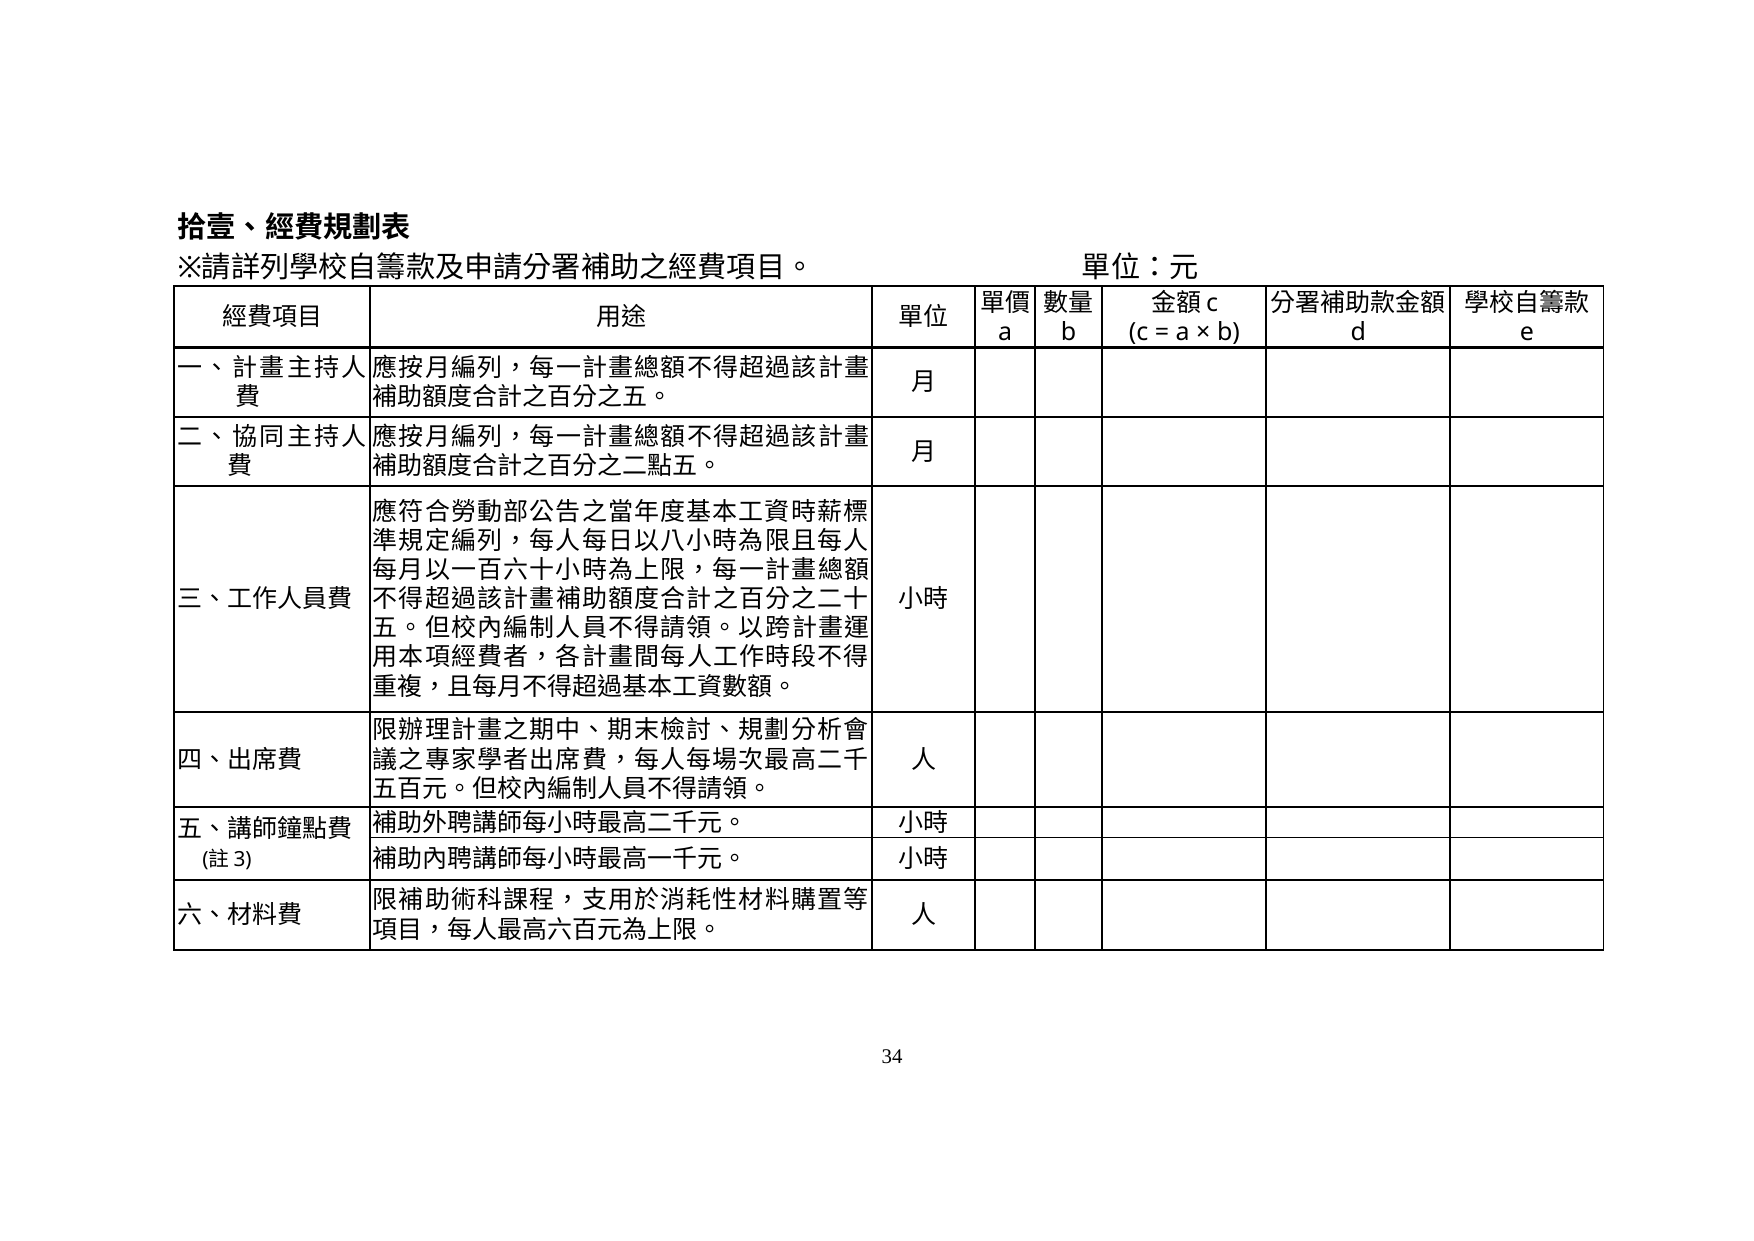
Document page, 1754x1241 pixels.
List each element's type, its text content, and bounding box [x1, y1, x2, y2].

table_cell [976, 881, 1034, 948]
table_header 學校自籌款 e [1451, 287, 1603, 346]
table_header 用途 [371, 287, 871, 346]
table_cell [1036, 487, 1101, 711]
table_cell [1103, 487, 1265, 711]
table_header 單價 a [976, 287, 1034, 346]
table_cell [976, 487, 1034, 711]
table_cell [1451, 349, 1603, 416]
table_cell 補助內聘講師每小時最高一千元。 [371, 838, 871, 879]
text ※請詳列學校自籌款及申請分署補助之經費項目。 單位：元 [177, 248, 1606, 285]
table_cell 應按月編列，每一計畫總額不得超過該計畫補助額度合計之百分之五。 [371, 349, 871, 416]
table_cell [1103, 713, 1265, 806]
table_cell 人 [873, 713, 974, 806]
table_cell 應符合勞動部公告之當年度基本工資時薪標準規定編列，每人每日以八小時為限且每人每月以一百六十小時為上限，每一計畫總額不得超過該計畫補助額度合計之百分之二十五。但校內編制人員不得請領。以跨計畫運用本項經費者，各計畫間每人工作時段不得重複，且每月不得超過基本工資數額。 [371, 487, 871, 711]
table_cell [976, 349, 1034, 416]
table_cell 六、材料費 [175, 881, 369, 948]
table_header 分署補助款金額d [1267, 287, 1449, 346]
table_cell [1103, 808, 1265, 837]
table_cell [1036, 838, 1101, 879]
table_cell [1036, 418, 1101, 485]
table_cell [1267, 808, 1449, 837]
table_header 數量 b [1036, 287, 1101, 346]
table_cell 小時 [873, 487, 974, 711]
table_cell [1267, 487, 1449, 711]
table_header 單位 [873, 287, 974, 346]
table_cell [976, 838, 1034, 879]
table_cell 月 [873, 418, 974, 485]
table_cell 一、計畫主持人費 [175, 349, 369, 416]
table_cell [976, 713, 1034, 806]
table_cell 應按月編列，每一計畫總額不得超過該計畫補助額度合計之百分之二點五。 [371, 418, 871, 485]
table_cell [1267, 418, 1449, 485]
table_cell 二、協同主持人費 [175, 418, 369, 485]
table_cell [976, 418, 1034, 485]
table_cell [1451, 487, 1603, 711]
table_cell [1267, 881, 1449, 948]
table_cell 補助外聘講師每小時最高二千元。 [371, 808, 871, 837]
table_cell 小時 [873, 808, 974, 837]
table_cell 小時 [873, 838, 974, 879]
table_cell [1103, 881, 1265, 948]
table_cell 人 [873, 881, 974, 948]
table_cell [1451, 838, 1603, 879]
table_cell [1036, 713, 1101, 806]
table_cell [1103, 418, 1265, 485]
table_cell 月 [873, 349, 974, 416]
table_cell [1451, 418, 1603, 485]
table_cell [1267, 713, 1449, 806]
table_cell 三、工作人員費 [175, 487, 369, 711]
table_cell [1103, 838, 1265, 879]
table_cell [1267, 838, 1449, 879]
table_cell [976, 808, 1034, 837]
table_cell 限補助術科課程，支用於消耗性材料購置等項目，每人最高六百元為上限。 [371, 881, 871, 948]
table_cell [1451, 808, 1603, 837]
table_cell [1036, 808, 1101, 837]
table_cell [1451, 713, 1603, 806]
subtitle 拾壹、經費規劃表 [177, 198, 1606, 248]
table_header 金額c (c = a × b) [1103, 287, 1265, 346]
table_cell 四、出席費 [175, 713, 369, 806]
table_cell [1103, 349, 1265, 416]
table_cell 限辦理計畫之期中、期末檢討、規劃分析會議之專家學者出席費，每人每場次最高二千五百元。但校內編制人員不得請領。 [371, 713, 871, 806]
table_cell [1036, 349, 1101, 416]
table_header 經費項目 [175, 287, 369, 346]
table_cell 五、講師鐘點費 (註3) [175, 808, 369, 879]
table_cell [1451, 881, 1603, 948]
table_cell [1036, 881, 1101, 948]
table_cell [1267, 349, 1449, 416]
